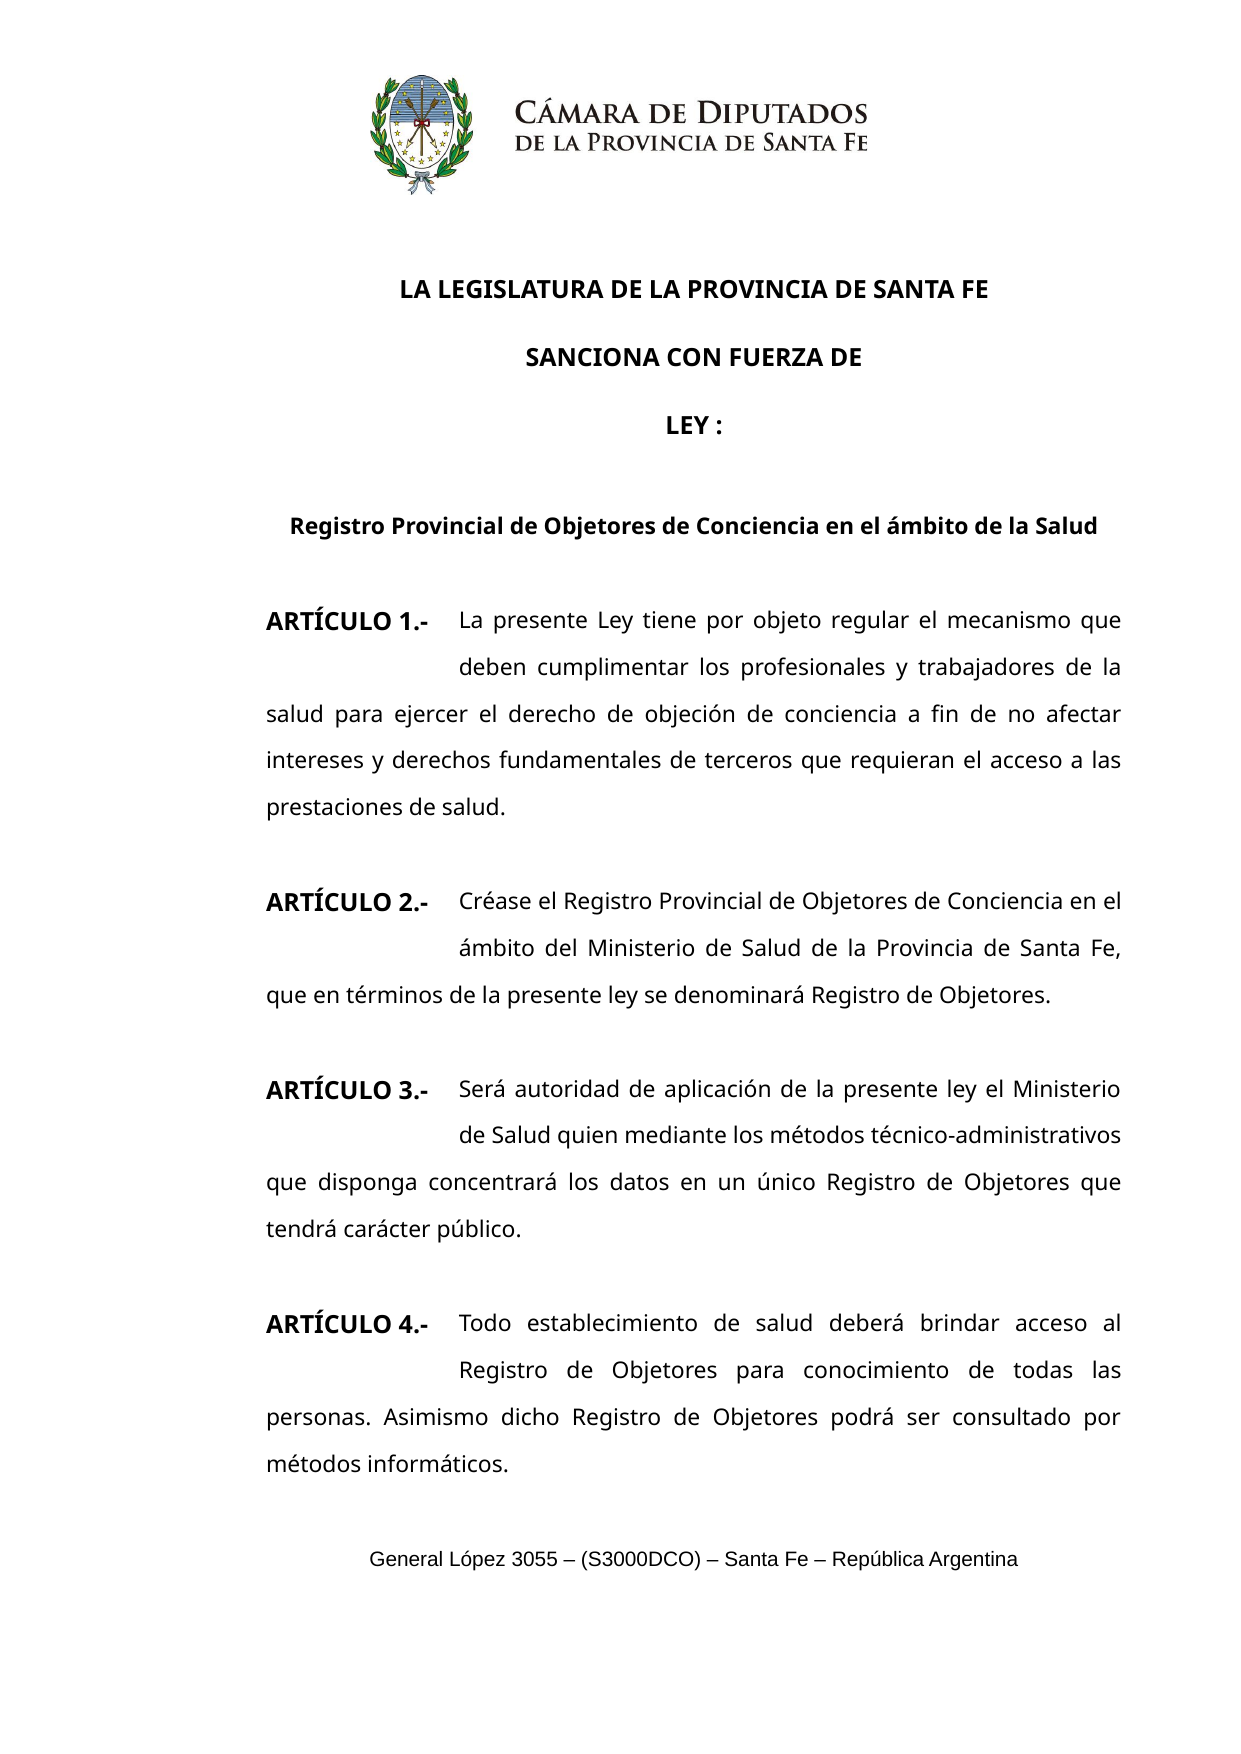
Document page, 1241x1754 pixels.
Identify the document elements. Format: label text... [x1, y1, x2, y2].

text LA LEGISLATURA DE LA PROVINCIA DE SANTA FE [266, 272, 1122, 306]
table_header ARTÍCULO 2.- [266, 885, 458, 935]
text SANCIONA CON FUERZA DE [266, 340, 1122, 374]
table_header ARTÍCULO 3.- [266, 1073, 458, 1123]
picture [370, 75, 868, 199]
text Créase el Registro Provincial de Objetores de Conciencia en el ámbito del Ministerio de Salud de la Provincia de Santa Fe, que en términos de la presente ley se denominará Registro de Objetores. [266, 885, 1122, 1010]
text La presente Ley tiene por objeto regular el mecanismo que deben cumplimentar los profesionales y trabajadores de la salud para ejercer el derecho de objeción de conciencia a fin de no afectar intereses y derechos fundamentales de terceros que requieran el acceso a las prestaciones de salud. [266, 604, 1122, 823]
text Todo establecimiento de salud deberá brindar acceso al Registro de Objetores para conocimiento de todas las personas. Asimismo dicho Registro de Objetores podrá ser consultado por métodos informáticos. [266, 1307, 1122, 1479]
text LEY : [266, 408, 1122, 442]
text Registro Provincial de Objetores de Conciencia en el ámbito de la Salud [266, 510, 1122, 541]
table_header ARTÍCULO 1.- [266, 604, 458, 654]
text Será autoridad de aplicación de la presente ley el Ministerio de Salud quien mediante los métodos técnico-administrativos que disponga concentrará los datos en un único Registro de Objetores que tendrá carácter público. [266, 1073, 1122, 1244]
table_header ARTÍCULO 4.- [266, 1307, 458, 1357]
